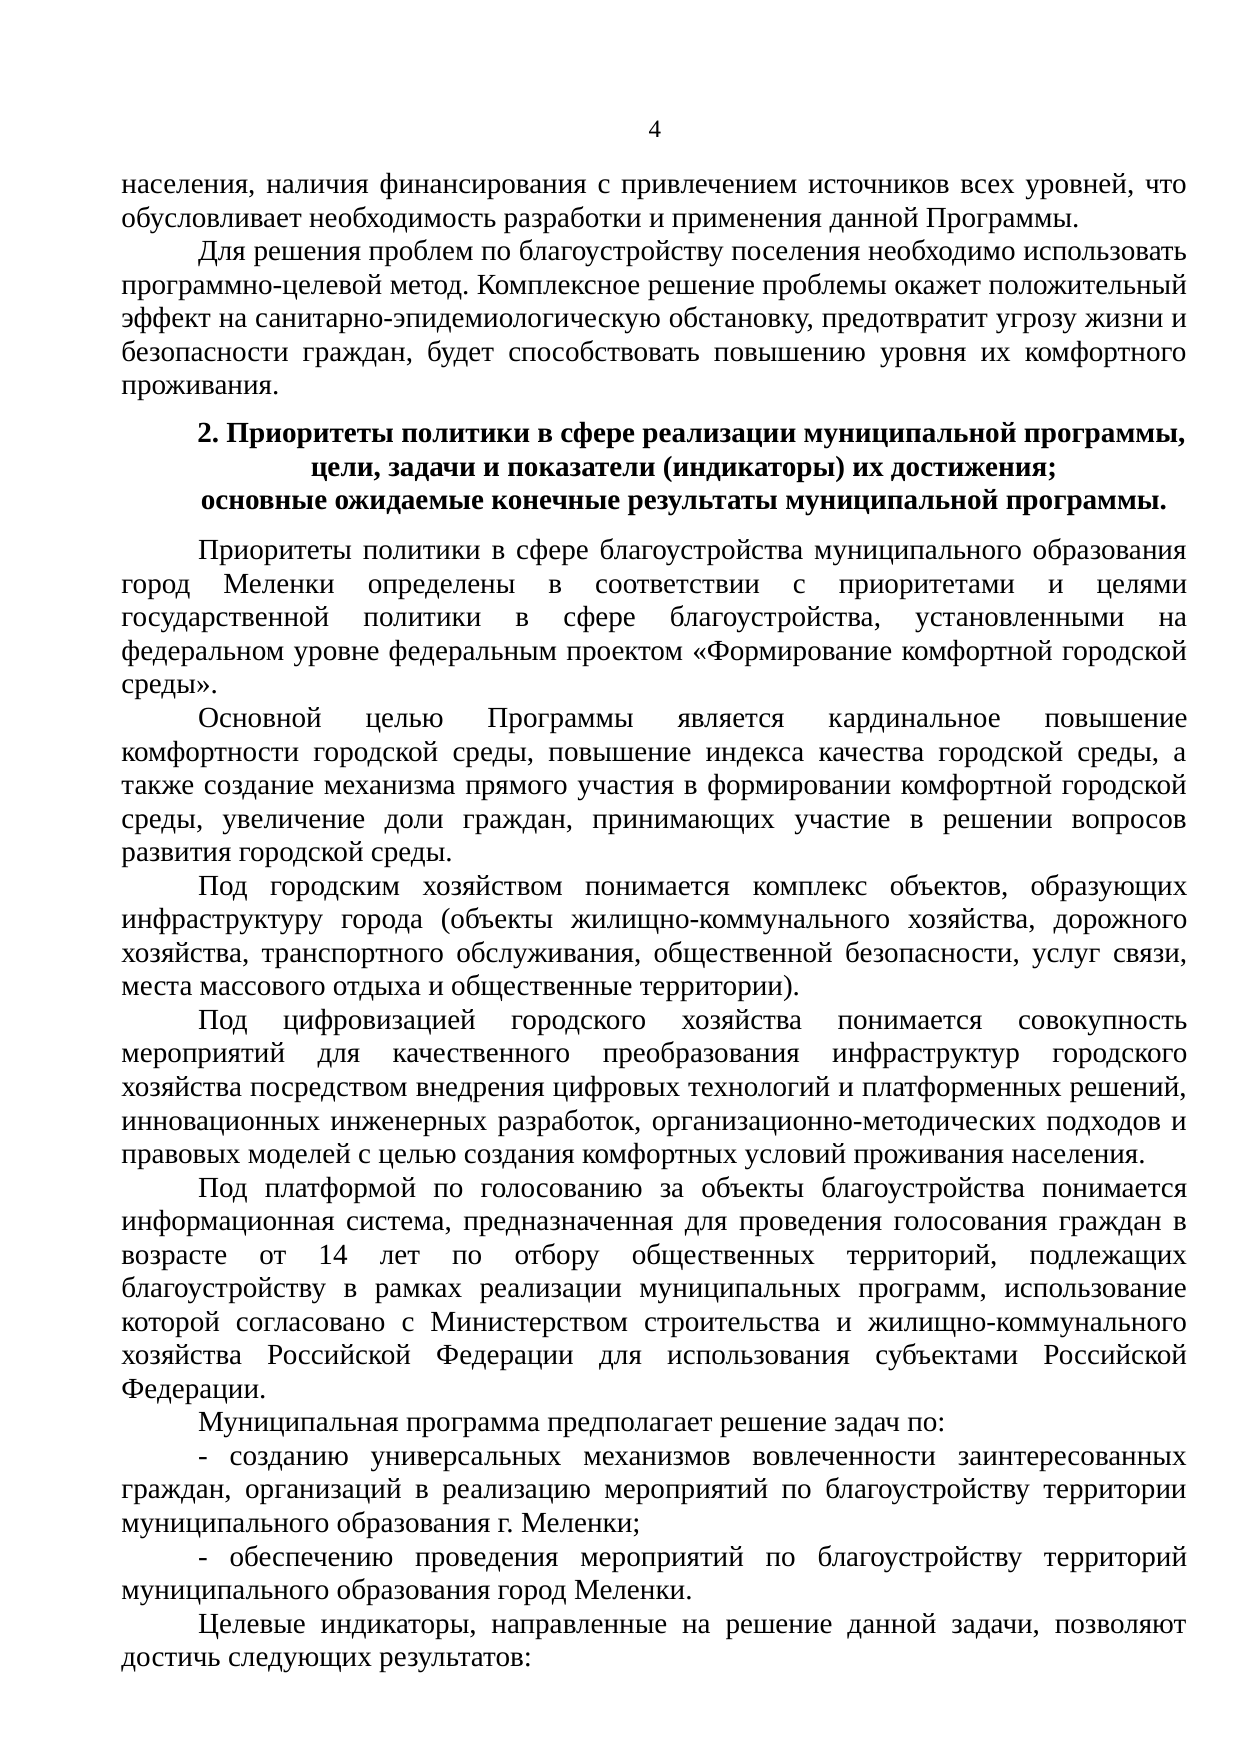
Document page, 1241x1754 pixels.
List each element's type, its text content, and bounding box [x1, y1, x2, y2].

text населения, наличия финансирования с привлечением источников всех уровней, что обусловливает необходимость разработки и применения данной Программы. [121, 166, 1188, 233]
text Целевые индикаторы, направленные на решение данной задачи, позволяют достичь следующих результатов: [121, 1606, 1188, 1673]
text Муниципальная программа предполагает решение задач по: [121, 1404, 1188, 1438]
text Под цифровизацией городского хозяйства понимается совокупность мероприятий для качественного преобразования инфраструктур городского хозяйства посредством внедрения цифровых технологий и платформенных решений, инновационных инженерных разработок, организационно-методических подходов и правовых моделей с целью создания комфортных условий проживания населения. [121, 1002, 1188, 1170]
text - созданию универсальных механизмов вовлеченности заинтересованных граждан, организаций в реализацию мероприятий по благоустройству территории муниципального образования г. Меленки; [121, 1438, 1188, 1539]
text цели, задачи и показатели (индикаторы) их достижения; [121, 449, 1188, 482]
text Под городским хозяйством понимается комплекс объектов, образующих инфраструктуру города (объекты жилищно-коммунального хозяйства, дорожного хозяйства, транспортного обслуживания, общественной безопасности, услуг связи, места массового отдыха и общественные территории). [121, 868, 1188, 1002]
text основные ожидаемые конечные результаты муниципальной программы. [121, 482, 1188, 516]
text Под платформой по голосованию за объекты благоустройства понимается информационная система, предназначенная для проведения голосования граждан в возрасте от 14 лет по отбору общественных территорий, подлежащих благоустройству в рамках реализации муниципальных программ, использование которой согласовано с Министерством строительства и жилищно-коммунального хозяйства Российской Федерации для использования субъектами Российской Федерации. [121, 1170, 1188, 1404]
text Основной целью Программы является кардинальное повышение комфортности городской среды, повышение индекса качества городской среды, а также создание механизма прямого участия в формировании комфортной городской среды, увеличение доли граждан, принимающих участие в решении вопросов развития городской среды. [121, 700, 1188, 868]
text Для решения проблем по благоустройству поселения необходимо использовать программно-целевой метод. Комплексное решение проблемы окажет положительный эффект на санитарно-эпидемиологическую обстановку, предотвратит угрозу жизни и безопасности граждан, будет способствовать повышению уровня их комфортного проживания. [121, 233, 1188, 401]
text - обеспечению проведения мероприятий по благоустройству территорий муниципального образования город Меленки. [121, 1539, 1188, 1606]
text 2. Приоритеты политики в сфере реализации муниципальной программы, [195, 415, 1188, 449]
text Приоритеты политики в сфере благоустройства муниципального образования город Меленки определены в соответствии с приоритетами и целями государственной политики в сфере благоустройства, установленными на федеральном уровне федеральным проектом «Формирование комфортной городской среды». [121, 532, 1188, 700]
